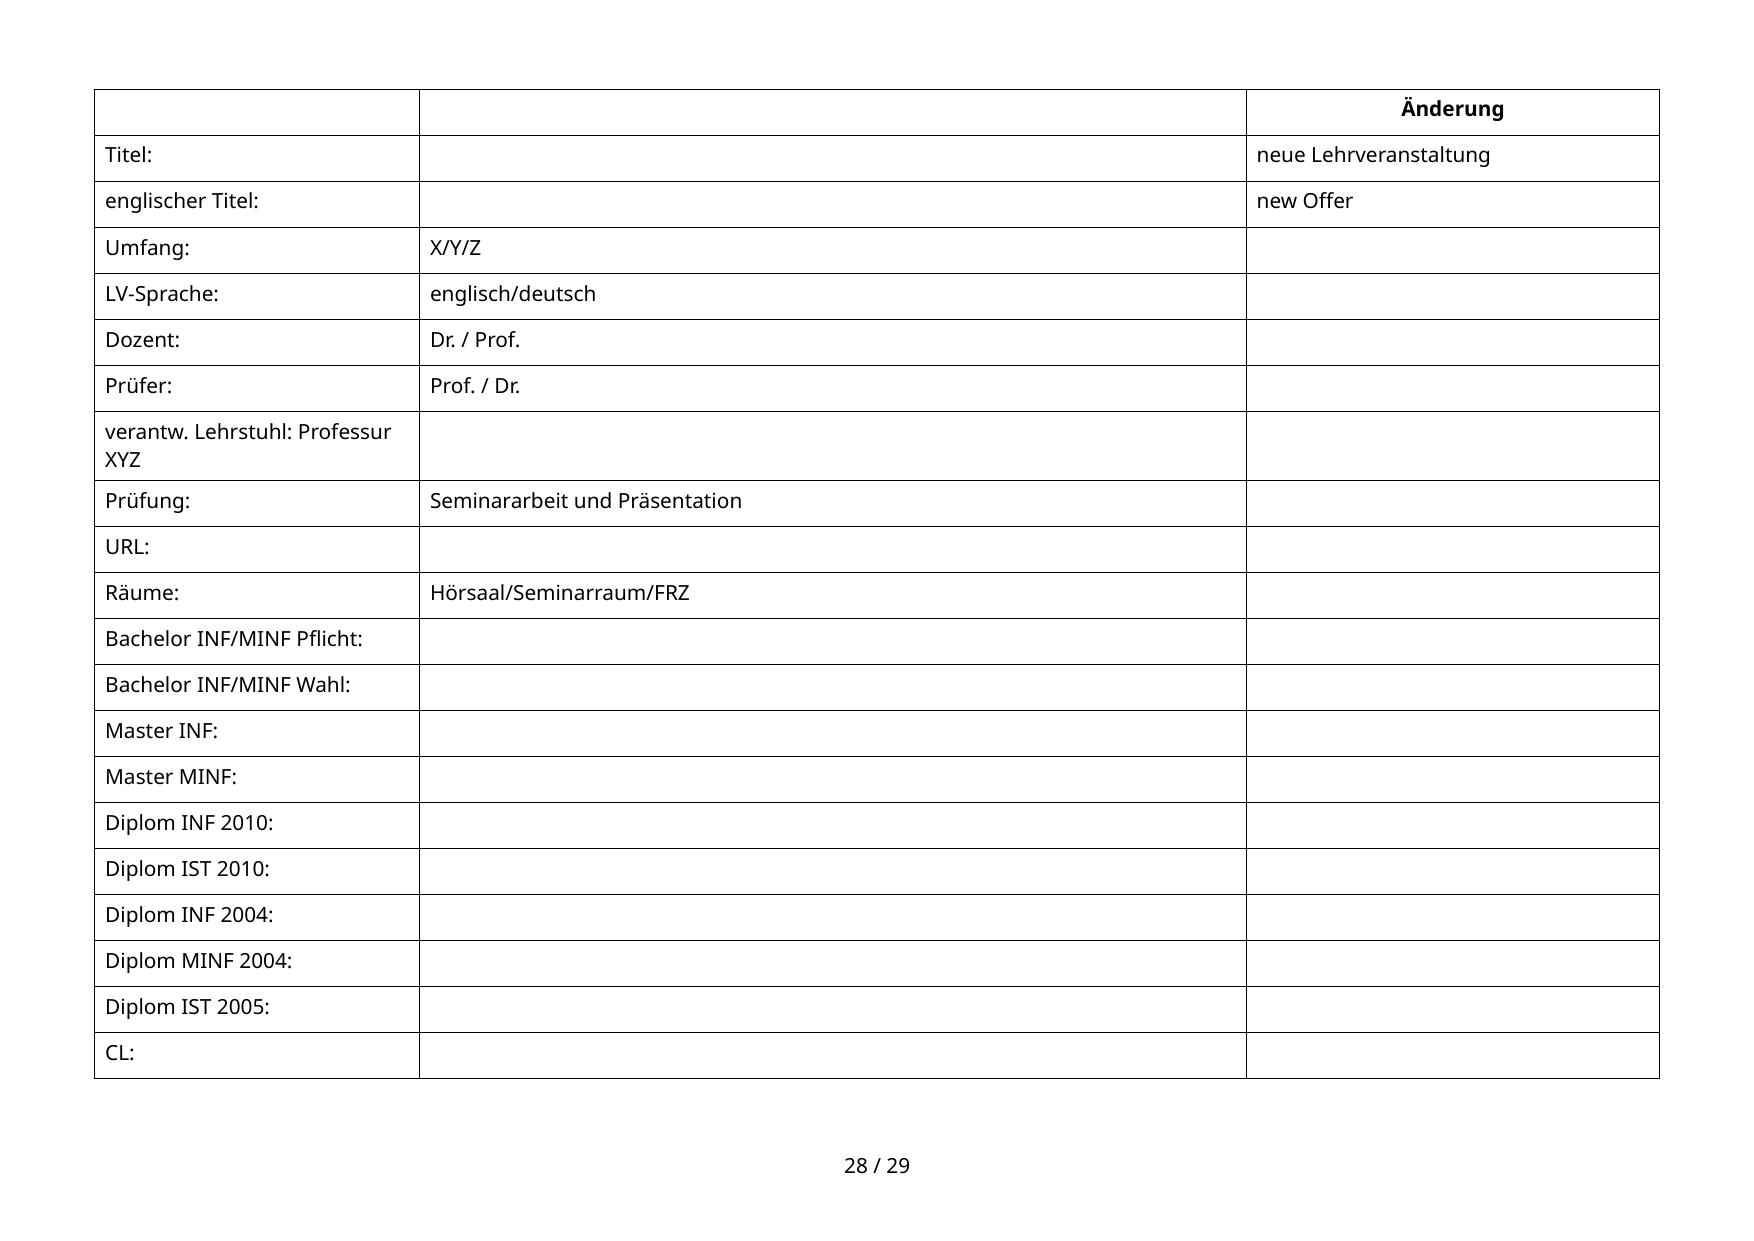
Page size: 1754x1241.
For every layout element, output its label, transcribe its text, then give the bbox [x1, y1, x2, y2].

table_cell [420, 619, 1246, 664]
table_cell [1247, 711, 1659, 756]
table_cell URL: [95, 527, 419, 572]
table_cell Räume: [95, 573, 419, 618]
table_cell [1247, 228, 1659, 273]
table_cell Diplom MINF 2004: [95, 941, 419, 986]
table_cell [1247, 941, 1659, 986]
table_cell Diplom IST 2005: [95, 987, 419, 1032]
table_cell [420, 412, 1246, 480]
table_cell [420, 182, 1246, 227]
table_cell [1247, 320, 1659, 365]
table_cell [420, 849, 1246, 894]
table_cell new Offer [1247, 182, 1659, 227]
table_cell [1247, 619, 1659, 664]
table_cell [420, 941, 1246, 986]
table_cell [1247, 412, 1659, 480]
table_cell Master INF: [95, 711, 419, 756]
table_cell englischer Titel: [95, 182, 419, 227]
table_cell Diplom IST 2010: [95, 849, 419, 894]
table_cell Seminararbeit und Präsentation [420, 481, 1246, 526]
table_cell Bachelor INF/MINF Wahl: [95, 665, 419, 710]
table_cell [420, 136, 1246, 181]
table_cell [1247, 1033, 1659, 1078]
table_cell Dozent: [95, 320, 419, 365]
table_cell Dr. / Prof. [420, 320, 1246, 365]
table_cell [420, 895, 1246, 940]
table_cell [420, 665, 1246, 710]
table_cell Hörsaal/Seminarraum/FRZ [420, 573, 1246, 618]
table_cell neue Lehrveranstaltung [1247, 136, 1659, 181]
table_cell [420, 1033, 1246, 1078]
table_cell X/Y/Z [420, 228, 1246, 273]
table_cell [420, 987, 1246, 1032]
table_cell [1247, 481, 1659, 526]
table_cell Prüfer: [95, 366, 419, 411]
table_cell Umfang: [95, 228, 419, 273]
table_header [420, 90, 1246, 134]
table_cell [1247, 366, 1659, 411]
table_cell [420, 711, 1246, 756]
table_cell Prüfung: [95, 481, 419, 526]
table_cell [1247, 849, 1659, 894]
table_cell Titel: [95, 136, 419, 181]
table_cell [1247, 895, 1659, 940]
table_cell englisch/deutsch [420, 274, 1246, 319]
table_cell [1247, 987, 1659, 1032]
table_cell [1247, 665, 1659, 710]
table_cell verantw. Lehrstuhl: Professur XYZ [95, 412, 419, 480]
table_cell [1247, 757, 1659, 802]
table_cell Diplom INF 2004: [95, 895, 419, 940]
table_cell Master MINF: [95, 757, 419, 802]
table_cell Prof. / Dr. [420, 366, 1246, 411]
table_cell [1247, 527, 1659, 572]
table_cell [1247, 803, 1659, 848]
table_header [95, 90, 419, 134]
table_cell Diplom INF 2010: [95, 803, 419, 848]
table_header Änderung [1247, 90, 1659, 134]
table_cell [1247, 274, 1659, 319]
table_cell CL: [95, 1033, 419, 1078]
table_cell LV-Sprache: [95, 274, 419, 319]
table_cell [1247, 573, 1659, 618]
table_cell Bachelor INF/MINF Pflicht: [95, 619, 419, 664]
table_cell [420, 803, 1246, 848]
table_cell [420, 757, 1246, 802]
table_cell [420, 527, 1246, 572]
